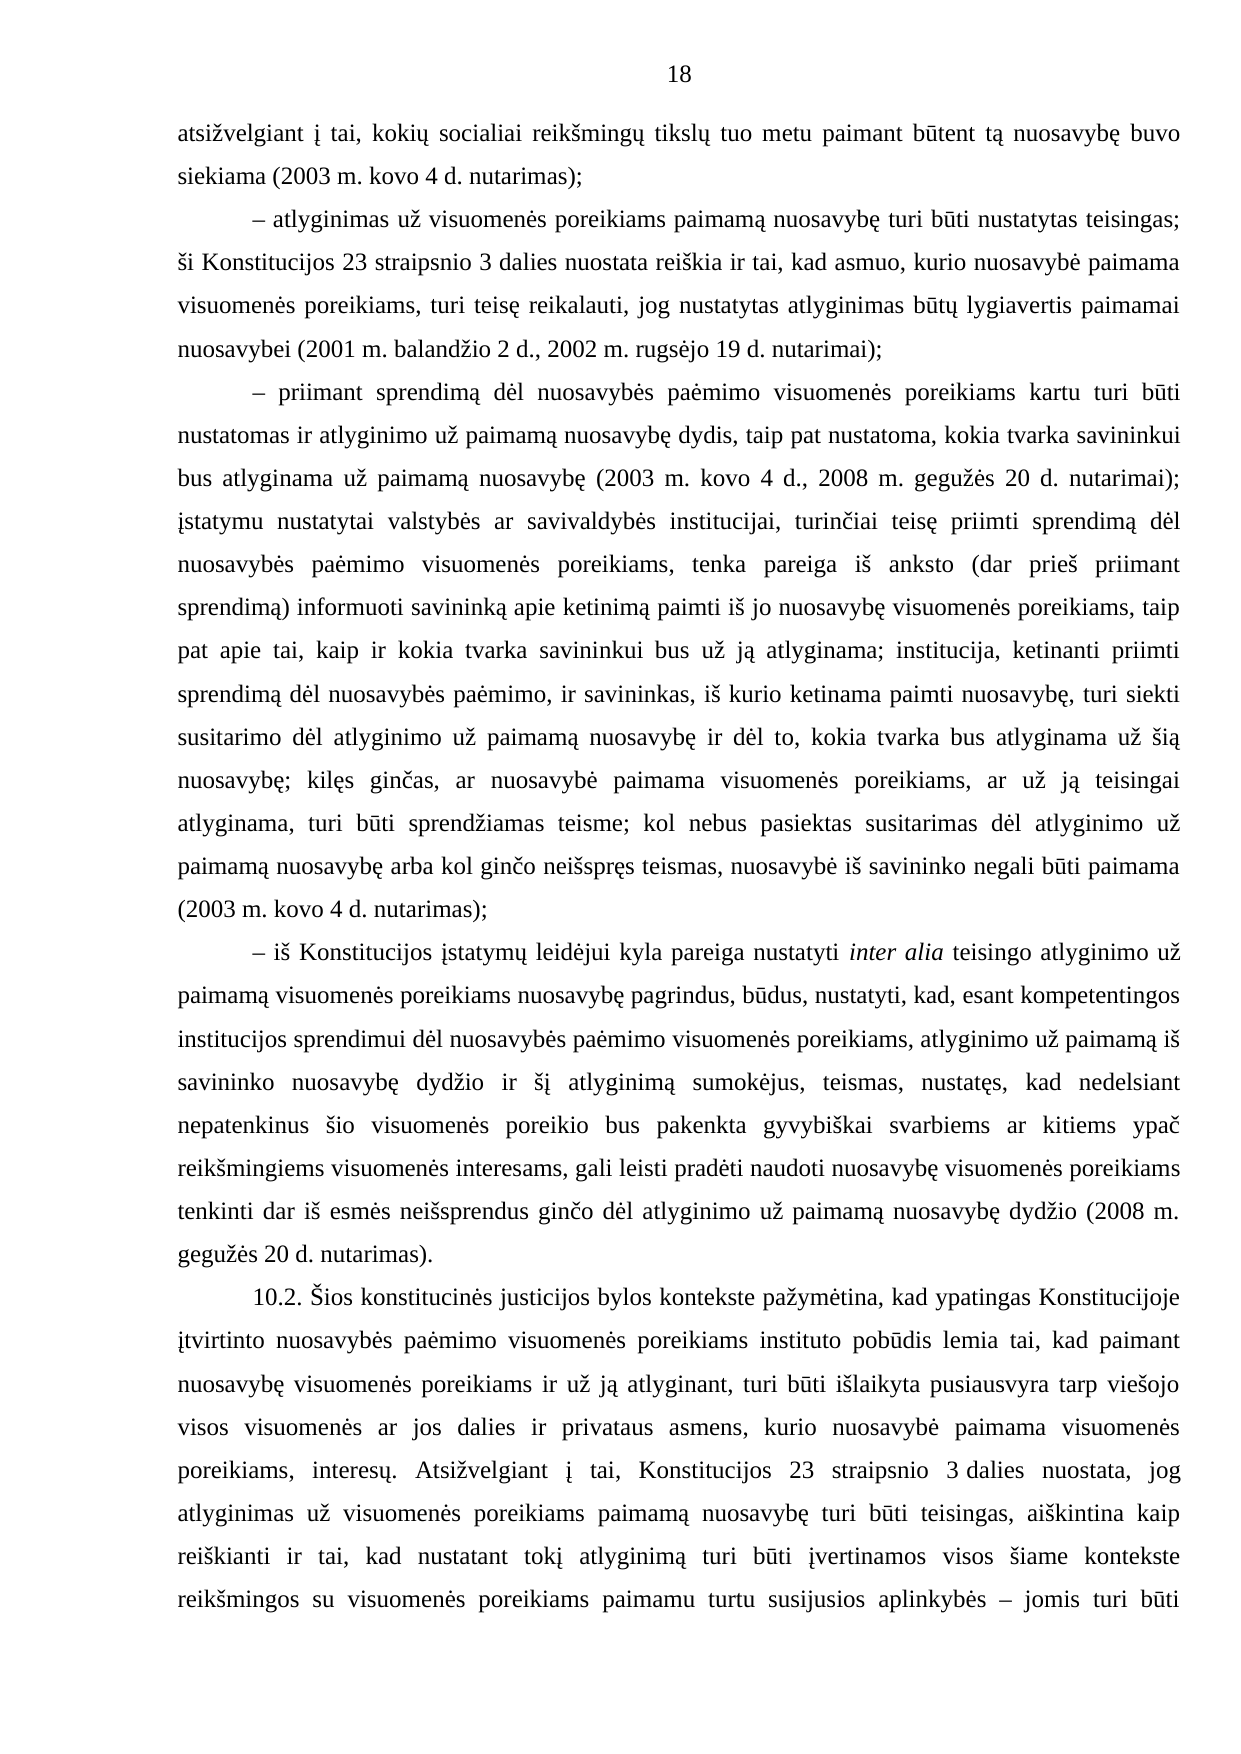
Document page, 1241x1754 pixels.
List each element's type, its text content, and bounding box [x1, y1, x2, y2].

text – priimant sprendimą dėl nuosavybės paėmimo visuomenės poreikiams kartu turi būti nustatomas ir atlyginimo už paimamą nuosavybę dydis, taip pat nustatoma, kokia tvarka savininkui bus atlyginama už paimamą nuosavybę (2003 m. kovo 4 d., 2008 m. gegužės 20 d. nutarimai); įstatymu nustatytai valstybės ar savivaldybės institucijai, turinčiai teisę priimti sprendimą dėl nuosavybės paėmimo visuomenės poreikiams, tenka pareiga iš anksto (dar prieš priimant sprendimą) informuoti savininką apie ketinimą paimti iš jo nuosavybę visuomenės poreikiams, taip pat apie tai, kaip ir kokia tvarka savininkui bus už ją atlyginama; institucija, ketinanti priimti sprendimą dėl nuosavybės paėmimo, ir savininkas, iš kurio ketinama paimti nuosavybę, turi siekti susitarimo dėl atlyginimo už paimamą nuosavybę ir dėl to, kokia tvarka bus atlyginama už šią nuosavybę; kilęs ginčas, ar nuosavybė paimama visuomenės poreikiams, ar už ją teisingai atlyginama, turi būti sprendžiamas teisme; kol nebus pasiektas susitarimas dėl atlyginimo už paimamą nuosavybę arba kol ginčo neišspręs teismas, nuosavybė iš savininko negali būti paimama (2003 m. kovo 4 d. nutarimas); [177, 377, 1181, 923]
text atsižvelgiant į tai, kokių socialiai reikšmingų tikslų tuo metu paimant būtent tą nuosavybę buvo siekiama (2003 m. kovo 4 d. nutarimas); [177, 118, 1181, 190]
text 10.2. Šios konstitucinės justicijos bylos kontekste pažymėtina, kad ypatingas Konstitucijoje įtvirtinto nuosavybės paėmimo visuomenės poreikiams instituto pobūdis lemia tai, kad paimant nuosavybę visuomenės poreikiams ir už ją atlyginant, turi būti išlaikyta pusiausvyra tarp viešojo visos visuomenės ar jos dalies ir privataus asmens, kurio nuosavybė paimama visuomenės poreikiams, interesų. Atsižvelgiant į tai, Konstitucijos 23 straipsnio 3 dalies nuostata, jog atlyginimas už visuomenės poreikiams paimamą nuosavybę turi būti teisingas, aiškintina kaip reiškianti ir tai, kad nustatant tokį atlyginimą turi būti įvertinamos visos šiame kontekste reikšmingos su visuomenės poreikiams paimamu turtu susijusios aplinkybės – jomis turi būti [177, 1282, 1181, 1613]
text – iš Konstitucijos įstatymų leidėjui kyla pareiga nustatyti inter alia teisingo atlyginimo už paimamą visuomenės poreikiams nuosavybę pagrindus, būdus, nustatyti, kad, esant kompetentingos institucijos sprendimui dėl nuosavybės paėmimo visuomenės poreikiams, atlyginimo už paimamą iš savininko nuosavybę dydžio ir šį atlyginimą sumokėjus, teismas, nustatęs, kad nedelsiant nepatenkinus šio visuomenės poreikio bus pakenkta gyvybiškai svarbiems ar kitiems ypač reikšmingiems visuomenės interesams, gali leisti pradėti naudoti nuosavybę visuomenės poreikiams tenkinti dar iš esmės neišsprendus ginčo dėl atlyginimo už paimamą nuosavybę dydžio (2008 m. gegužės 20 d. nutarimas). [177, 937, 1181, 1268]
text – atlyginimas už visuomenės poreikiams paimamą nuosavybę turi būti nustatytas teisingas; ši Konstitucijos 23 straipsnio 3 dalies nuostata reiškia ir tai, kad asmuo, kurio nuosavybė paimama visuomenės poreikiams, turi teisę reikalauti, jog nustatytas atlyginimas būtų lygiavertis paimamai nuosavybei (2001 m. balandžio 2 d., 2002 m. rugsėjo 19 d. nutarimai); [177, 204, 1181, 362]
